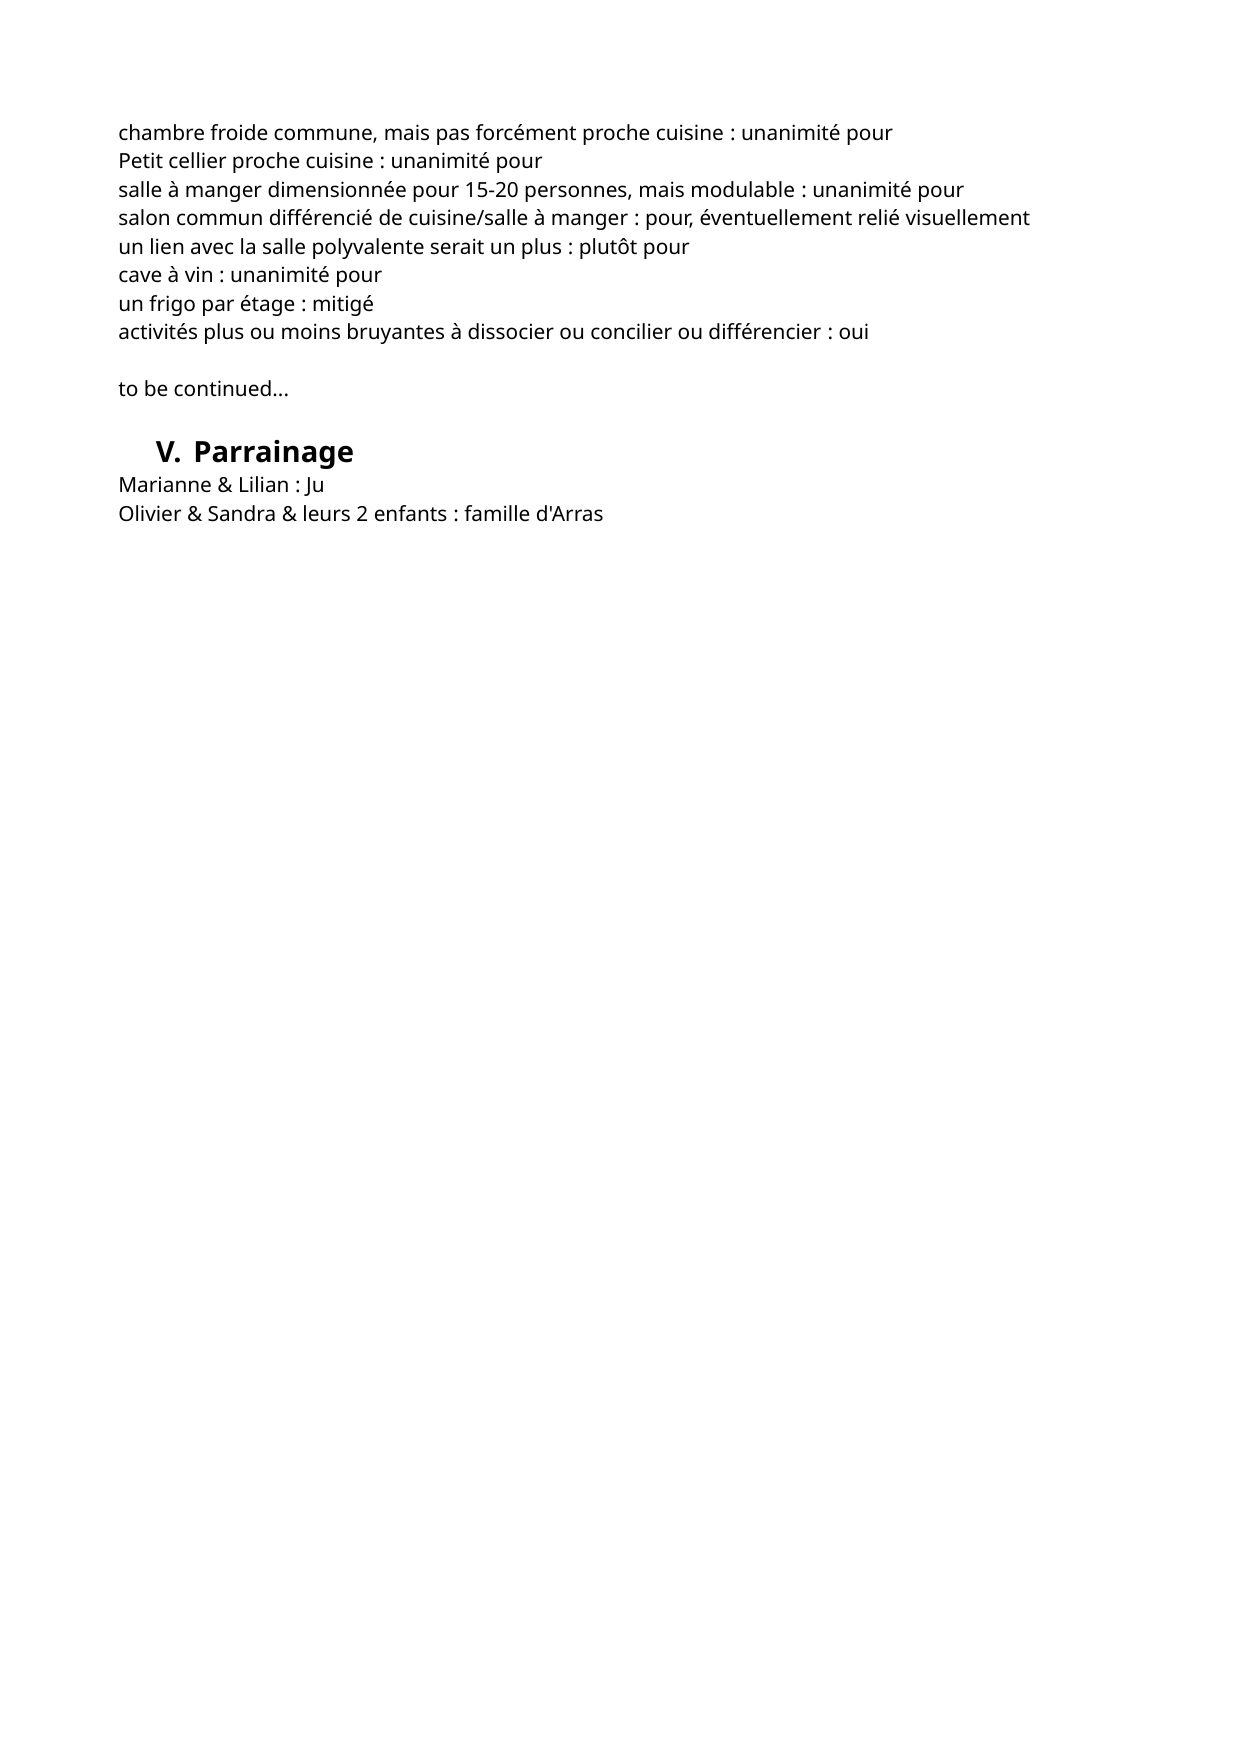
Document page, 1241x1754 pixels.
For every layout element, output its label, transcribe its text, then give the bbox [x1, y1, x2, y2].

text salon commun différencié de cuisine/salle à manger : pour, éventuellement relié visuellement [118, 203, 1122, 232]
text to be continued... [118, 374, 1122, 402]
list Parrainage [156, 431, 1122, 471]
text Petit cellier proche cuisine : unanimité pour [118, 147, 1122, 175]
text Marianne & Lilian : Ju [118, 471, 1122, 499]
text salle à manger dimensionnée pour 15-20 personnes, mais modulable : unanimité pour [118, 175, 1122, 203]
text Olivier & Sandra & leurs 2 enfants : famille d'Arras [118, 499, 1122, 527]
text un frigo par étage : mitigé [118, 289, 1122, 317]
text cave à vin : unanimité pour [118, 260, 1122, 289]
text activités plus ou moins bruyantes à dissocier ou concilier ou différencier : oui [118, 317, 1122, 346]
text un lien avec la salle polyvalente serait un plus : plutôt pour [118, 232, 1122, 260]
text chambre froide commune, mais pas forcément proche cuisine : unanimité pour [118, 118, 1122, 147]
